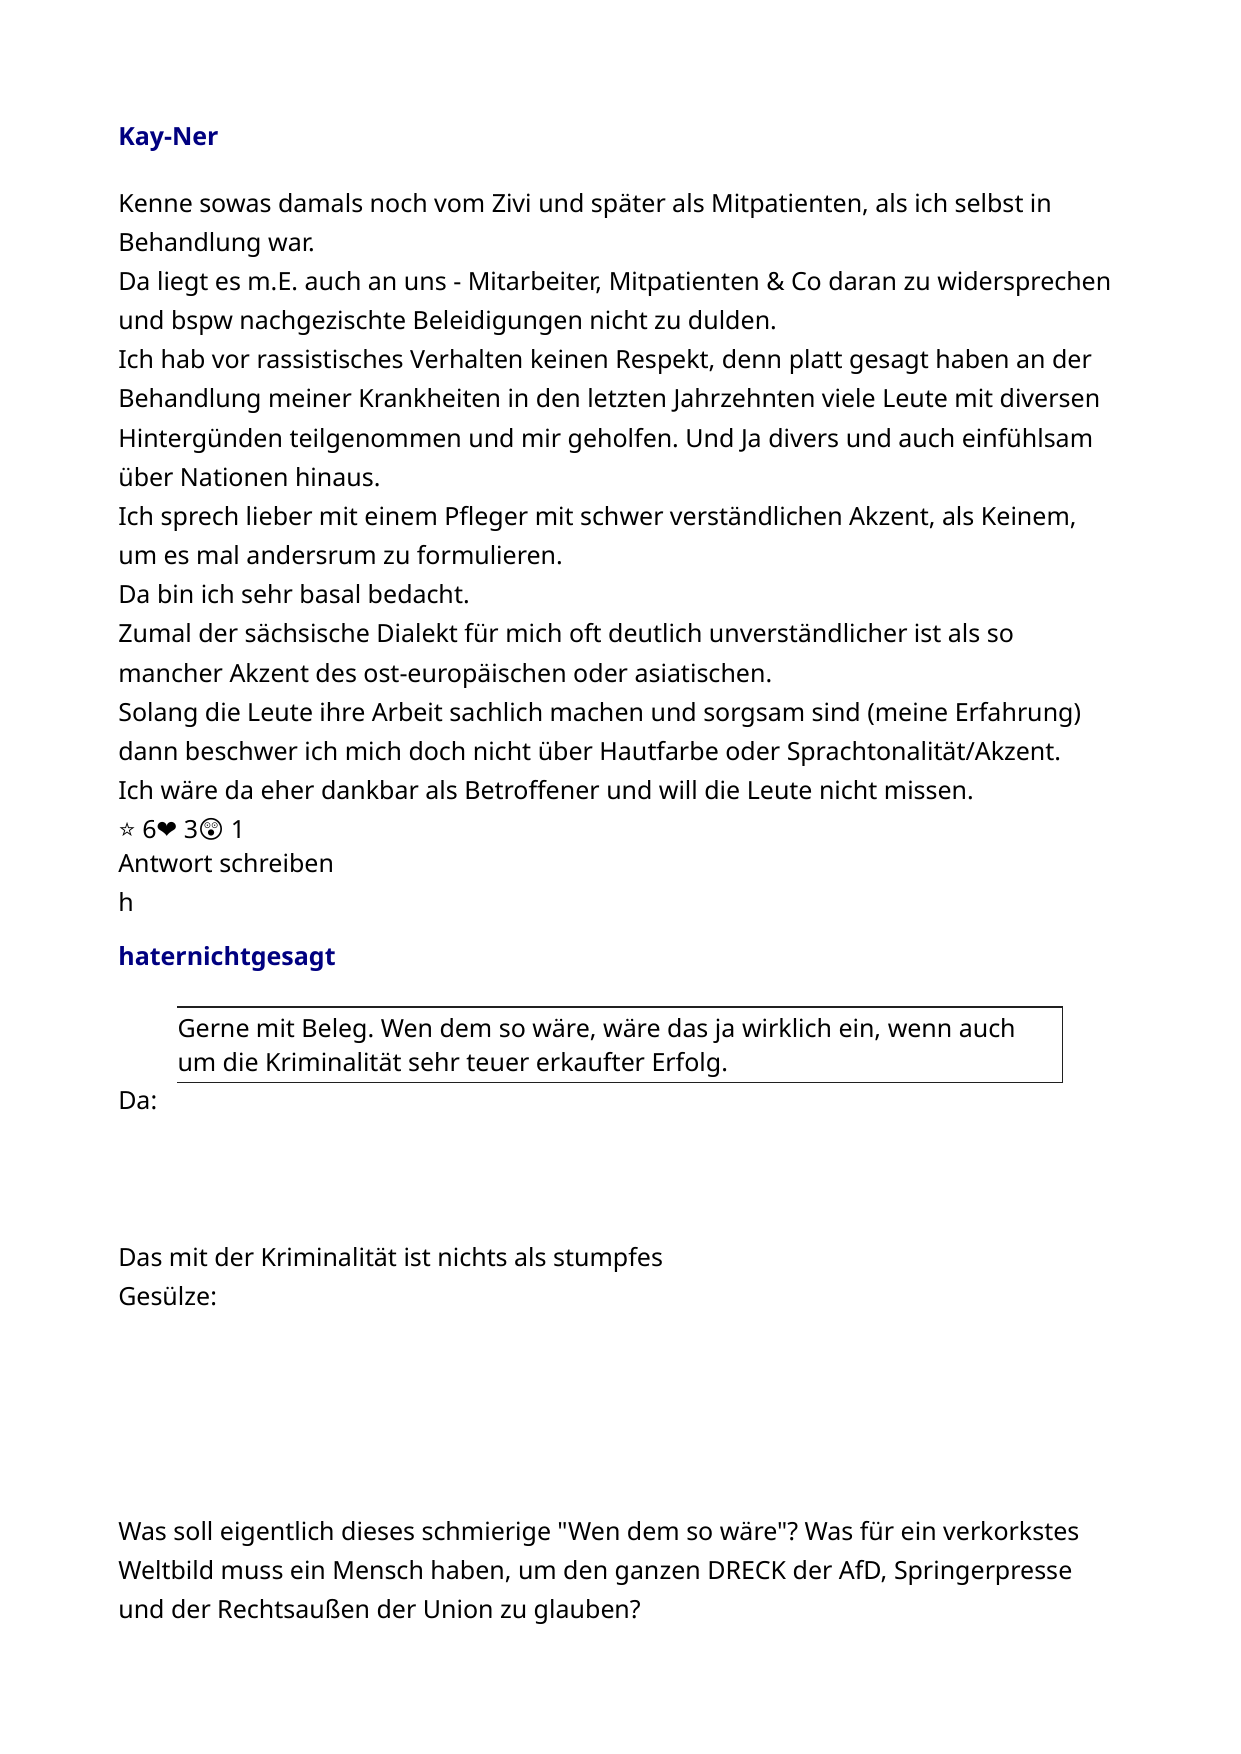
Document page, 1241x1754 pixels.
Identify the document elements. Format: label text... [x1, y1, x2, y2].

text h [118, 885, 1122, 919]
text Zumal der sächsische Dialekt für mich oft deutlich unverständlicher ist als so mancher Akzent des ost-europäischen oder asiatischen. [118, 616, 1122, 689]
text Ich hab vor rassistisches Verhalten keinen Respekt, denn platt gesagt haben an der Behandlung meiner Krankheiten in den letzten Jahrzehnten viele Leute mit diversen Hintergünden teilgenommen und mir geholfen. Und Ja divers und auch einfühlsam über Nationen hinaus. [118, 342, 1122, 493]
text Da liegt es m.E. auch an uns - Mitarbeiter, Mitpatienten & Co daran zu widersprechen und bspw nachgezischte Beleidigungen nicht zu dulden. [118, 263, 1122, 337]
text Das mit der Kriminalität ist nichts als stumpfes Gesülze: https://www.tagesschau.de/inland/gesellschaft/kriminalitaet-migration-100.html [118, 1240, 1122, 1352]
text Solang die Leute ihre Arbeit sachlich machen und sorgsam sind (meine Erfahrung) dann beschwer ich mich doch nicht über Hautfarbe oder Sprachtonalität/Akzent. [118, 694, 1122, 768]
text Gerne mit Beleg. Wen dem so wäre, wäre das ja wirklich ein, wenn auch um die Kriminalität sehr teuer erkaufter Erfolg. [177, 1008, 1062, 1082]
subtitle haternichtgesagt [118, 939, 1122, 973]
subtitle Kay-Ner [118, 118, 1122, 152]
text Kenne sowas damals noch vom Zivi und später als Mitpatienten, als ich selbst in Behandlung war. [118, 185, 1122, 258]
text https://www.bpb.de/themen/innere-sicherheit/dossier-innere-sicherheit/301624/migration-und-kriminalitaet/ [118, 1436, 1122, 1509]
text Ich sprech lieber mit einem Pfleger mit schwer verständlichen Akzent, als Keinem, um es mal andersrum zu formulieren. [118, 498, 1122, 572]
text https://www.zeit.de/wirtschaft/2025-06/migration-zuwanderung-rente-staatsfinanzen-studie [118, 1161, 1122, 1234]
text ⭐️ 6❤️ 3😲 1 [118, 812, 1122, 846]
text Da: https://www.sueddeutsche.de/wirtschaft/migration-zuwanderung-deutschland-studie-kosten-sozialstaat-li.3264196 [118, 1083, 1122, 1156]
text Ich wäre da eher dankbar als Betroffener und will die Leute nicht missen. [118, 773, 1122, 807]
text Antwort schreiben [118, 846, 1122, 880]
text Da bin ich sehr basal bedacht. [118, 577, 1122, 611]
text https://www.tagesschau.de/faktenfinder/kontext/kriminalitaet-falsche-berechnungen-100.html [118, 1357, 1122, 1430]
text Was soll eigentlich dieses schmierige "Wen dem so wäre"? Was für ein verkorkstes Weltbild muss ein Mensch haben, um den ganzen DRECK der AfD, Springerpresse und der Rechtsaußen der Union zu glauben? [118, 1514, 1122, 1626]
